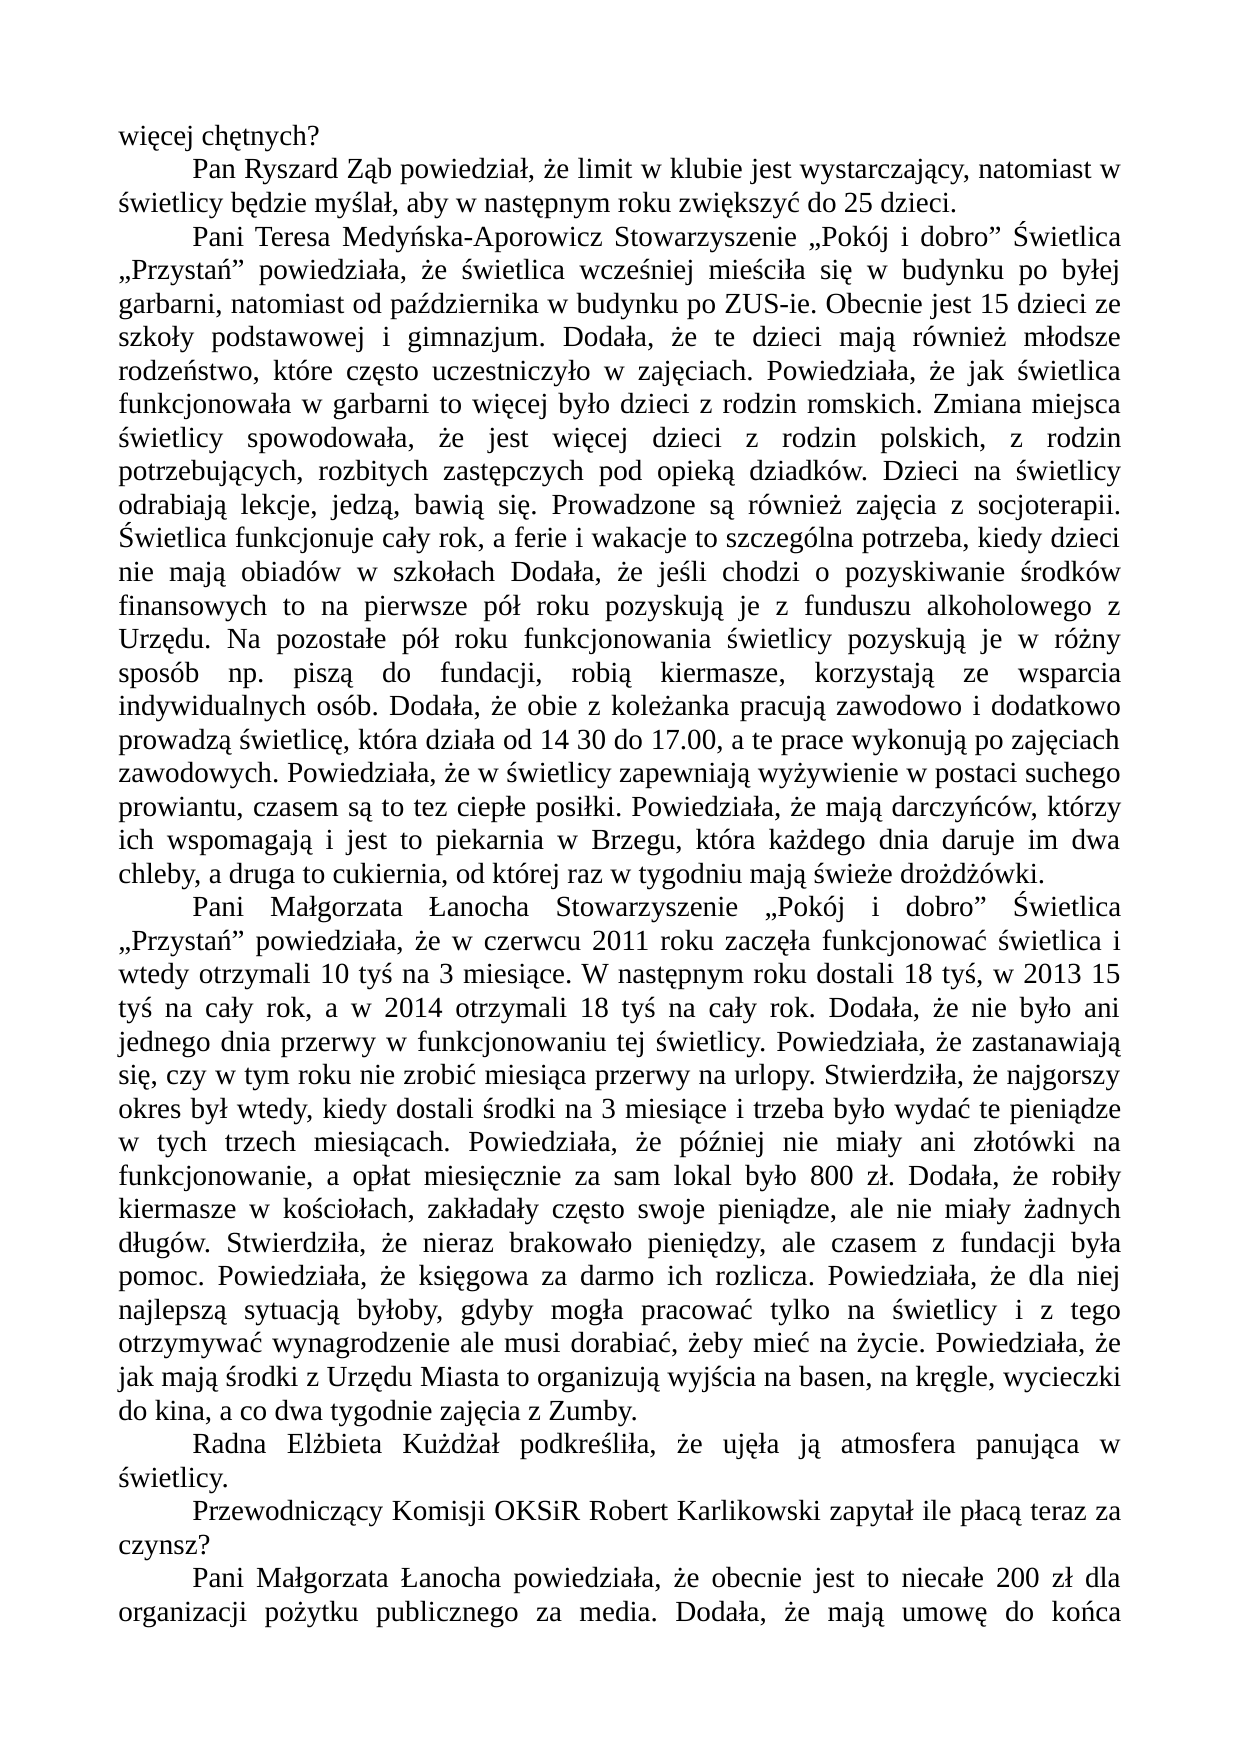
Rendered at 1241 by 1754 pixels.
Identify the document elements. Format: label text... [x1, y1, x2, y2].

text Pan Ryszard Ząb powiedział, że limit w klubie jest wystarczający, natomiast w świetlicy będzie myślał, aby w następnym roku zwiększyć do 25 dzieci. [118, 152, 1122, 219]
text więcej chętnych? [118, 118, 1122, 152]
text Pani Teresa Medyńska-Aporowicz Stowarzyszenie „Pokój i dobro” Świetlica „Przystań” powiedziała, że świetlica wcześniej mieściła się w budynku po byłej garbarni, natomiast od października w budynku po ZUS-ie. Obecnie jest 15 dzieci ze szkoły podstawowej i gimnazjum. Dodała, że te dzieci mają również młodsze rodzeństwo, które często uczestniczyło w zajęciach. Powiedziała, że jak świetlica funkcjonowała w garbarni to więcej było dzieci z rodzin romskich. Zmiana miejsca świetlicy spowodowała, że jest więcej dzieci z rodzin polskich, z rodzin potrzebujących, rozbitych zastępczych pod opieką dziadków. Dzieci na świetlicy odrabiają lekcje, jedzą, bawią się. Prowadzone są również zajęcia z socjoterapii. Świetlica funkcjonuje cały rok, a ferie i wakacje to szczególna potrzeba, kiedy dzieci nie mają obiadów w szkołach Dodała, że jeśli chodzi o pozyskiwanie środków finansowych to na pierwsze pół roku pozyskują je z funduszu alkoholowego z Urzędu. Na pozostałe pół roku funkcjonowania świetlicy pozyskują je w różny sposób np. piszą do fundacji, robią kiermasze, korzystają ze wsparcia indywidualnych osób. Dodała, że obie z koleżanka pracują zawodowo i dodatkowo prowadzą świetlicę, która działa od 14 30 do 17.00, a te prace wykonują po zajęciach zawodowych. Powiedziała, że w świetlicy zapewniają wyżywienie w postaci suchego prowiantu, czasem są to tez ciepłe posiłki. Powiedziała, że mają darczyńców, którzy ich wspomagają i jest to piekarnia w Brzegu, która każdego dnia daruje im dwa chleby, a druga to cukiernia, od której raz w tygodniu mają świeże drożdżówki. [118, 219, 1122, 889]
text Pani Małgorzata Łanocha powiedziała, że obecnie jest to niecałe 200 zł dla organizacji pożytku publicznego za media. Dodała, że mają umowę do końca [118, 1560, 1122, 1627]
text Pani Małgorzata Łanocha Stowarzyszenie „Pokój i dobro” Świetlica „Przystań” powiedziała, że w czerwcu 2011 roku zaczęła funkcjonować świetlica i wtedy otrzymali 10 tyś na 3 miesiące. W następnym roku dostali 18 tyś, w 2013 15 tyś na cały rok, a w 2014 otrzymali 18 tyś na cały rok. Dodała, że nie było ani jednego dnia przerwy w funkcjonowaniu tej świetlicy. Powiedziała, że zastanawiają się, czy w tym roku nie zrobić miesiąca przerwy na urlopy. Stwierdziła, że najgorszy okres był wtedy, kiedy dostali środki na 3 miesiące i trzeba było wydać te pieniądze w tych trzech miesiącach. Powiedziała, że później nie miały ani złotówki na funkcjonowanie, a opłat miesięcznie za sam lokal było 800 zł. Dodała, że robiły kiermasze w kościołach, zakładały często swoje pieniądze, ale nie miały żadnych długów. Stwierdziła, że nieraz brakowało pieniędzy, ale czasem z fundacji była pomoc. Powiedziała, że księgowa za darmo ich rozlicza. Powiedziała, że dla niej najlepszą sytuacją byłoby, gdyby mogła pracować tylko na świetlicy i z tego otrzymywać wynagrodzenie ale musi dorabiać, żeby mieć na życie. Powiedziała, że jak mają środki z Urzędu Miasta to organizują wyjścia na basen, na kręgle, wycieczki do kina, a co dwa tygodnie zajęcia z Zumby. [118, 889, 1122, 1426]
text Radna Elżbieta Kużdżał podkreśliła, że ujęła ją atmosfera panująca w świetlicy. [118, 1426, 1122, 1493]
text Przewodniczący Komisji OKSiR Robert Karlikowski zapytał ile płacą teraz za czynsz? [118, 1493, 1122, 1560]
